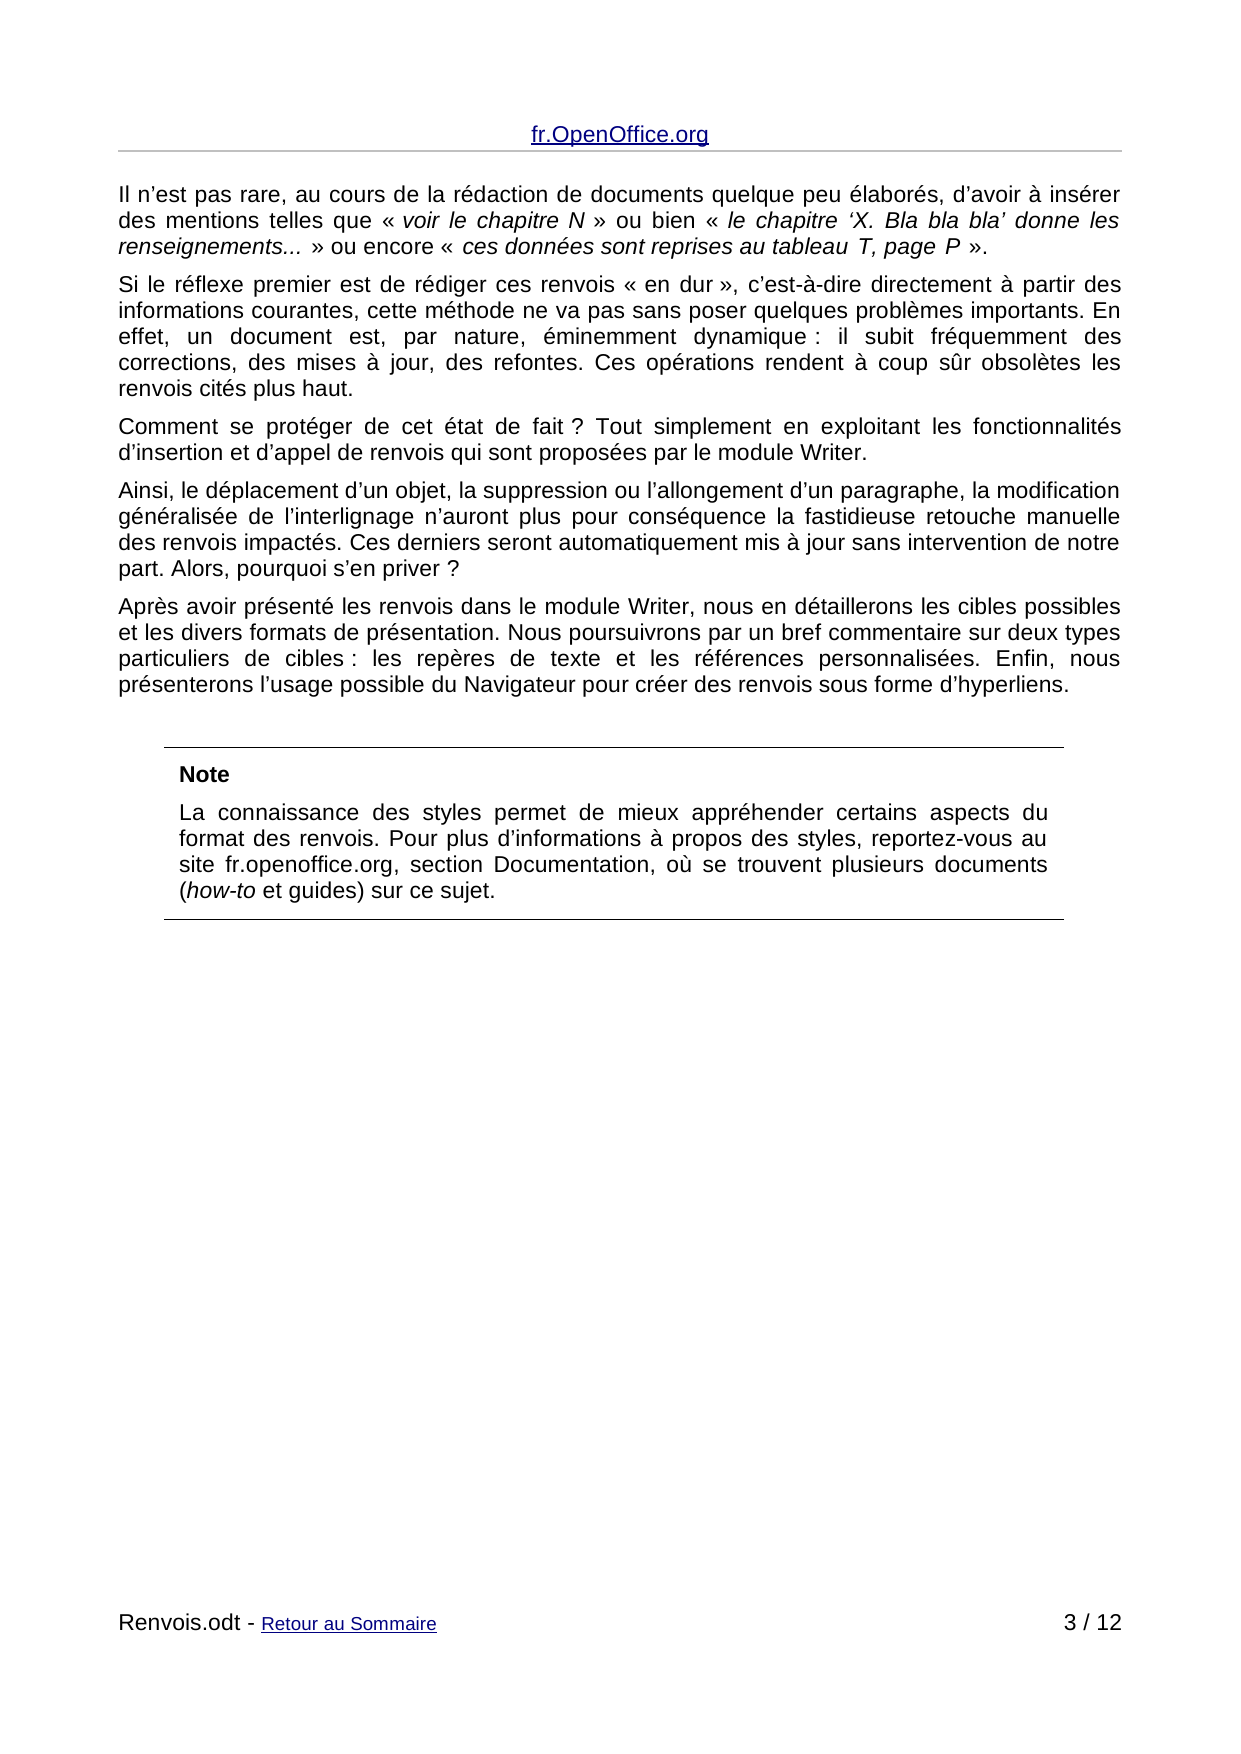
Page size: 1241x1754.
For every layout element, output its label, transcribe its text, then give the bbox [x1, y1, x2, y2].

text Ainsi, le déplacement d’un objet, la suppression ou l’allongement d’un paragraphe, la modification généralisée de l’interlignage n’auront plus pour conséquence la fastidieuse retouche manuelle des renvois impactés. Ces derniers seront automatiquement mis à jour sans intervention de notre part. Alors, pourquoi s’en priver ? [118, 477, 1122, 581]
text La connaissance des styles permet de mieux appréhender certains aspects du format des renvois. Pour plus d’informations à propos des styles, reportez-vous au site fr.openoffice.org, section Documentation, où se trouvent plusieurs documents (how-to et guides) sur ce sujet. [164, 785, 1064, 919]
text Note [164, 748, 1064, 785]
text Il n’est pas rare, au cours de la rédaction de documents quelque peu élaborés, d’avoir à insérer des mentions telles que « voir le chapitre N » ou bien « le chapitre ‘X. Bla bla bla’ donne les renseignements... » ou encore « ces données sont reprises au tableau T, page P ». [118, 182, 1122, 260]
text Si le réflexe premier est de rédiger ces renvois « en dur », c’est-à-dire directement à partir des informations courantes, cette méthode ne va pas sans poser quelques problèmes importants. En effet, un document est, par nature, éminemment dynamique : il subit fréquemment des corrections, des mises à jour, des refontes. Ces opérations rendent à coup sûr obsolètes les renvois cités plus haut. [118, 271, 1122, 402]
text Après avoir présenté les renvois dans le module Writer, nous en détaillerons les cibles possibles et les divers formats de présentation. Nous poursuivrons par un bref commentaire sur deux types particuliers de cibles : les repères de texte et les références personnalisées. Enfin, nous présenterons l’usage possible du Navigateur pour créer des renvois sous forme d’hyperliens. [118, 593, 1122, 697]
text Comment se protéger de cet état de fait ? Tout simplement en exploitant les fonctionnalités d’insertion et d’appel de renvois qui sont proposées par le module Writer. [118, 413, 1122, 466]
